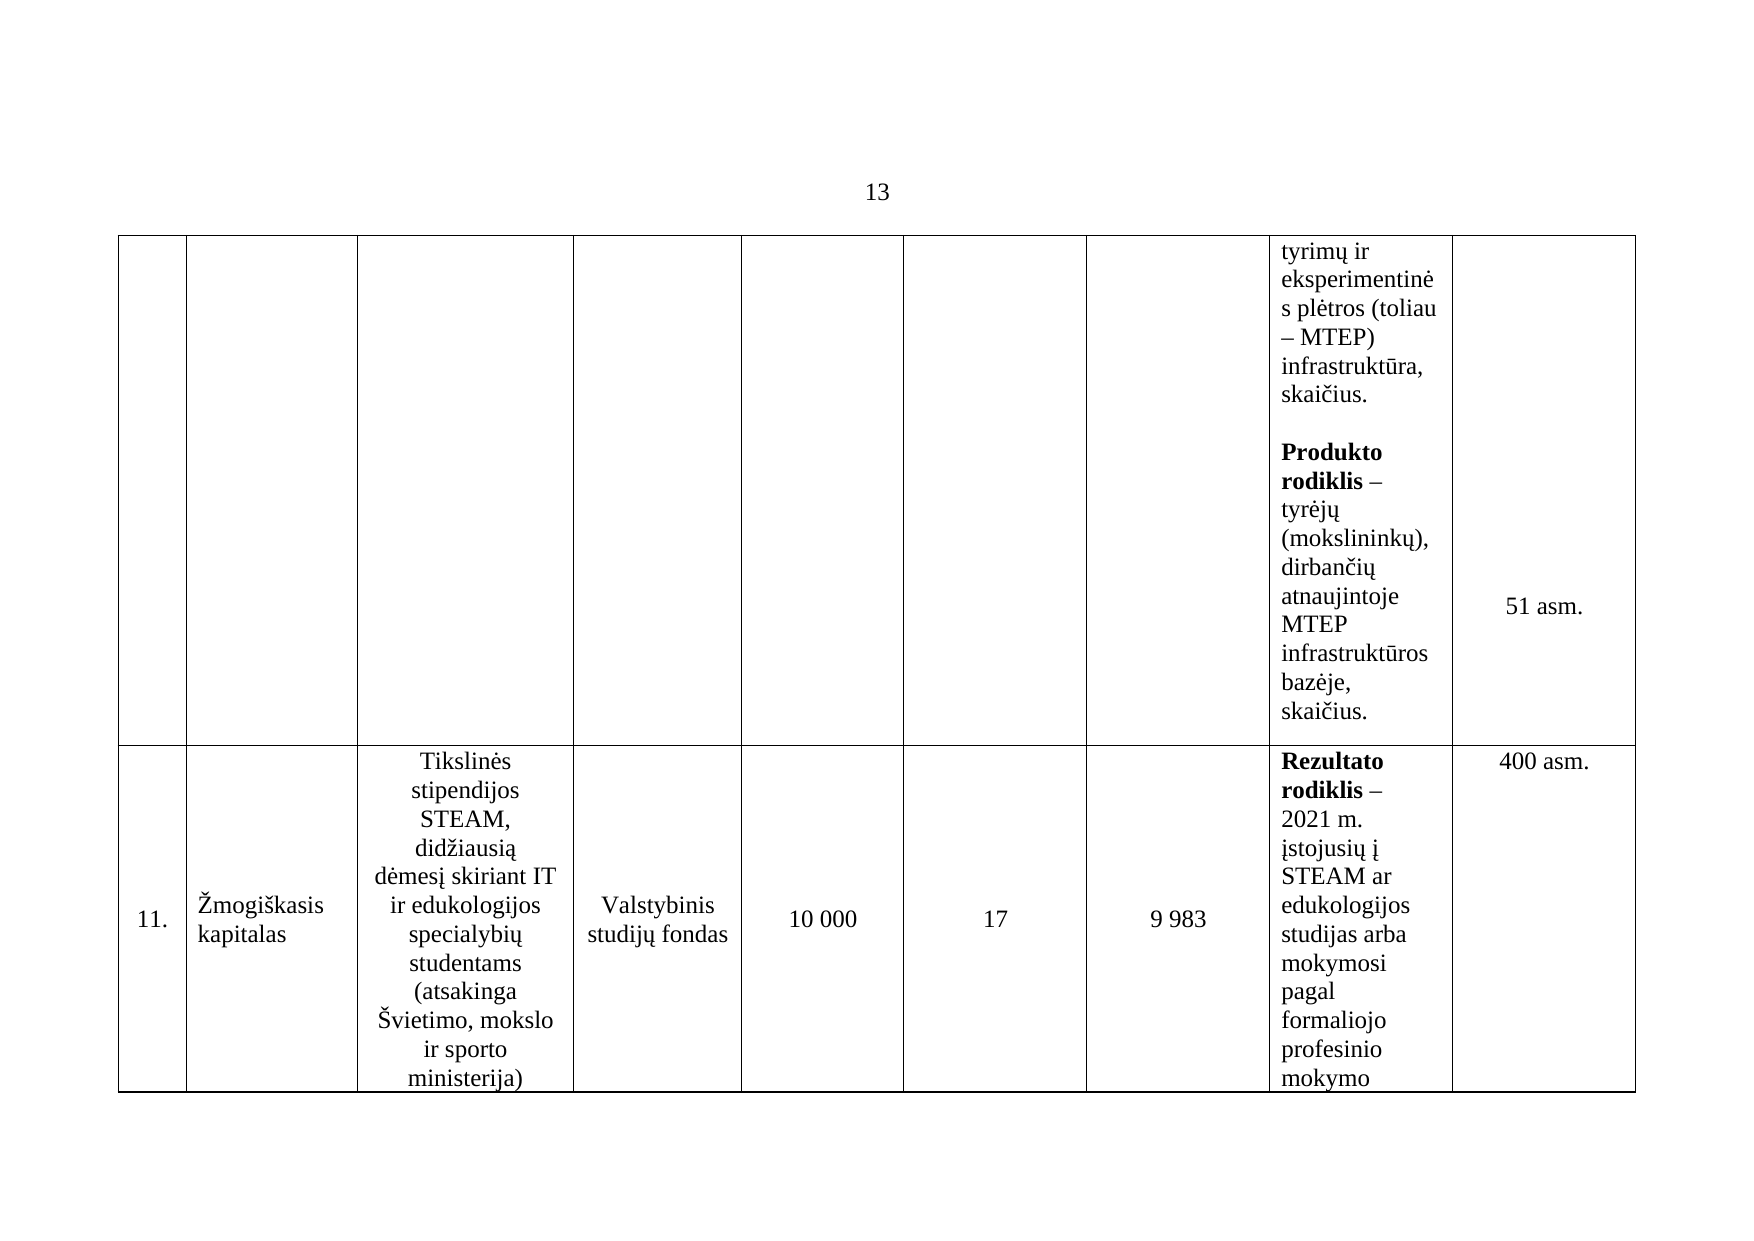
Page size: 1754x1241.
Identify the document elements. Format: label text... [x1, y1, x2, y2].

table_cell [358, 236, 573, 745]
table_cell tyrimų ir eksperimentinės plėtros (toliau – MTEP) infrastruktūra, skaičius. Produkto rodiklis – tyrėjų (mokslininkų), dirbančių atnaujintoje MTEP infrastruktūros bazėje, skaičius. [1270, 236, 1452, 745]
table_cell [119, 236, 186, 745]
table_cell Žmogiškasis kapitalas [187, 746, 357, 1091]
table_cell Rezultato rodiklis – 2021 m. įstojusių į STEAM ar edukologijos studijas arba mokymosi pagal formaliojo profesinio mokymo [1270, 746, 1452, 1091]
table_cell [1087, 236, 1269, 745]
table_cell [742, 236, 903, 745]
table_cell Valstybinis studijų fondas [574, 746, 741, 1091]
table_cell 9 983 [1087, 746, 1269, 1091]
table_cell [574, 236, 741, 745]
table_cell [904, 236, 1086, 745]
table_cell 17 [904, 746, 1086, 1091]
table_cell 51 asm. [1453, 236, 1635, 745]
table_cell [187, 236, 357, 745]
table_cell 10 000 [742, 746, 903, 1091]
table_cell 11. [119, 746, 186, 1091]
table_cell 400 asm. [1453, 746, 1635, 1091]
table_cell Tikslinės stipendijos STEAM, didžiausią dėmesį skiriant IT ir edukologijos specialybių studentams (atsakinga Švietimo, mokslo ir sporto ministerija) [358, 746, 573, 1091]
